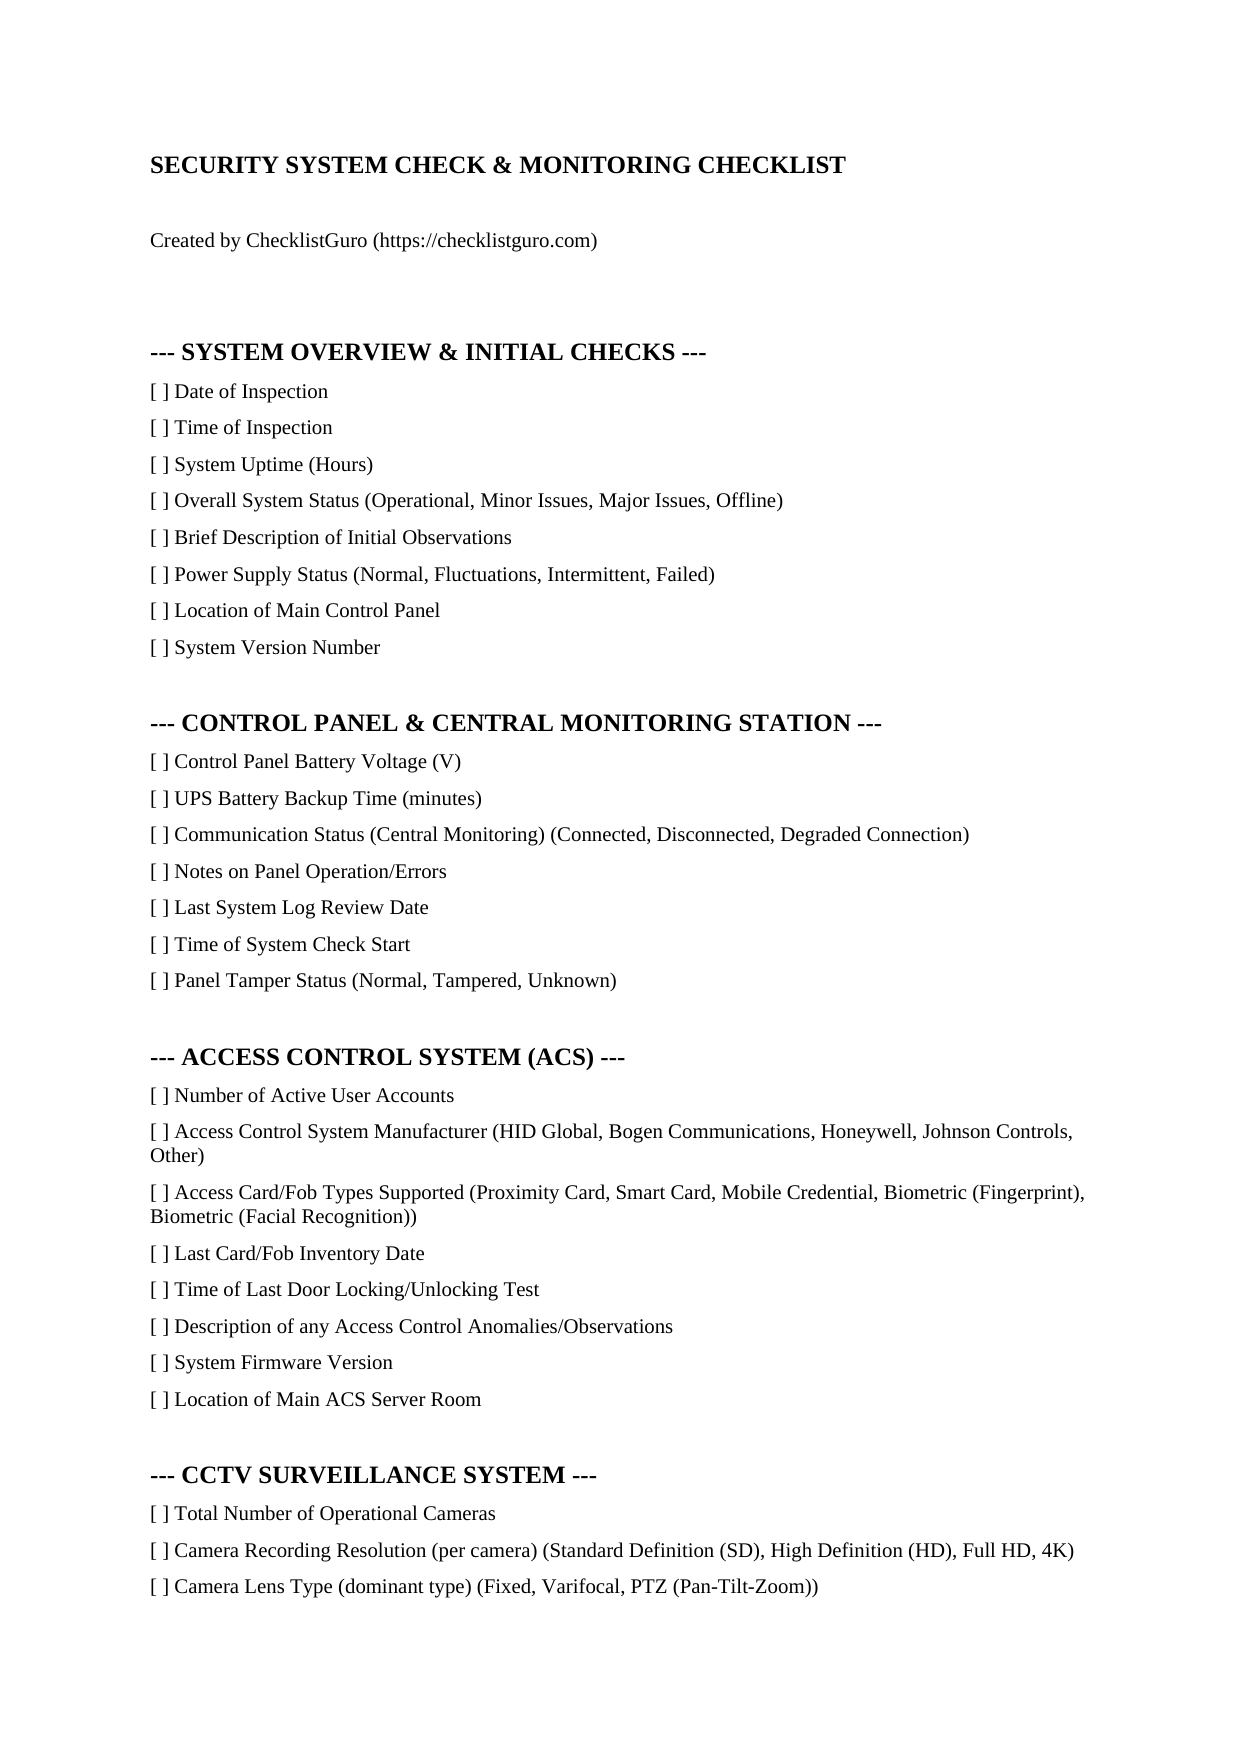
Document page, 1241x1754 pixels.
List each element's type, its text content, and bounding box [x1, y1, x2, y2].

text [ ] Total Number of Operational Cameras [150, 1501, 1090, 1525]
text [ ] System Version Number [150, 635, 1090, 659]
text [ ] Date of Inspection [150, 379, 1090, 403]
text [ ] Number of Active User Accounts [150, 1083, 1090, 1107]
text [ ] Access Card/Fob Types Supported (Proximity Card, Smart Card, Mobile Credential, Biometric (Fingerprint), Biometric (Facial Recognition)) [150, 1180, 1090, 1228]
text [ ] Overall System Status (Operational, Minor Issues, Major Issues, Offline) [150, 488, 1090, 512]
text [ ] Last System Log Review Date [150, 895, 1090, 919]
text [ ] Communication Status (Central Monitoring) (Connected, Disconnected, Degraded Connection) [150, 822, 1090, 846]
text [ ] Time of Inspection [150, 415, 1090, 439]
text SECURITY SYSTEM CHECK & MONITORING CHECKLIST [150, 150, 1090, 179]
text [ ] Camera Lens Type (dominant type) (Fixed, Varifocal, PTZ (Pan-Tilt-Zoom)) [150, 1574, 1090, 1598]
text [ ] Time of System Check Start [150, 932, 1090, 956]
text --- CCTV SURVEILLANCE SYSTEM --- [150, 1460, 1090, 1489]
text [ ] Power Supply Status (Normal, Fluctuations, Intermittent, Failed) [150, 562, 1090, 586]
text [ ] Camera Recording Resolution (per camera) (Standard Definition (SD), High Definition (HD), Full HD, 4K) [150, 1538, 1090, 1562]
text [ ] Control Panel Battery Voltage (V) [150, 749, 1090, 773]
text [ ] Location of Main Control Panel [150, 598, 1090, 622]
text [ ] System Uptime (Hours) [150, 452, 1090, 476]
text Created by ChecklistGuro (https://checklistguro.com) [150, 228, 1090, 252]
text [ ] UPS Battery Backup Time (minutes) [150, 786, 1090, 810]
text [ ] Access Control System Manufacturer (HID Global, Bogen Communications, Honeywell, Johnson Controls, Other) [150, 1119, 1090, 1167]
text [ ] Notes on Panel Operation/Errors [150, 859, 1090, 883]
text [ ] Description of any Access Control Anomalies/Observations [150, 1314, 1090, 1338]
text [ ] Time of Last Door Locking/Unlocking Test [150, 1277, 1090, 1301]
text [ ] Location of Main ACS Server Room [150, 1387, 1090, 1411]
text --- ACCESS CONTROL SYSTEM (ACS) --- [150, 1042, 1090, 1070]
text [ ] Last Card/Fob Inventory Date [150, 1241, 1090, 1265]
text [ ] Brief Description of Initial Observations [150, 525, 1090, 549]
text [ ] Panel Tamper Status (Normal, Tampered, Unknown) [150, 968, 1090, 992]
text --- CONTROL PANEL & CENTRAL MONITORING STATION --- [150, 708, 1090, 737]
text --- SYSTEM OVERVIEW & INITIAL CHECKS --- [150, 337, 1090, 366]
text [ ] System Firmware Version [150, 1350, 1090, 1374]
